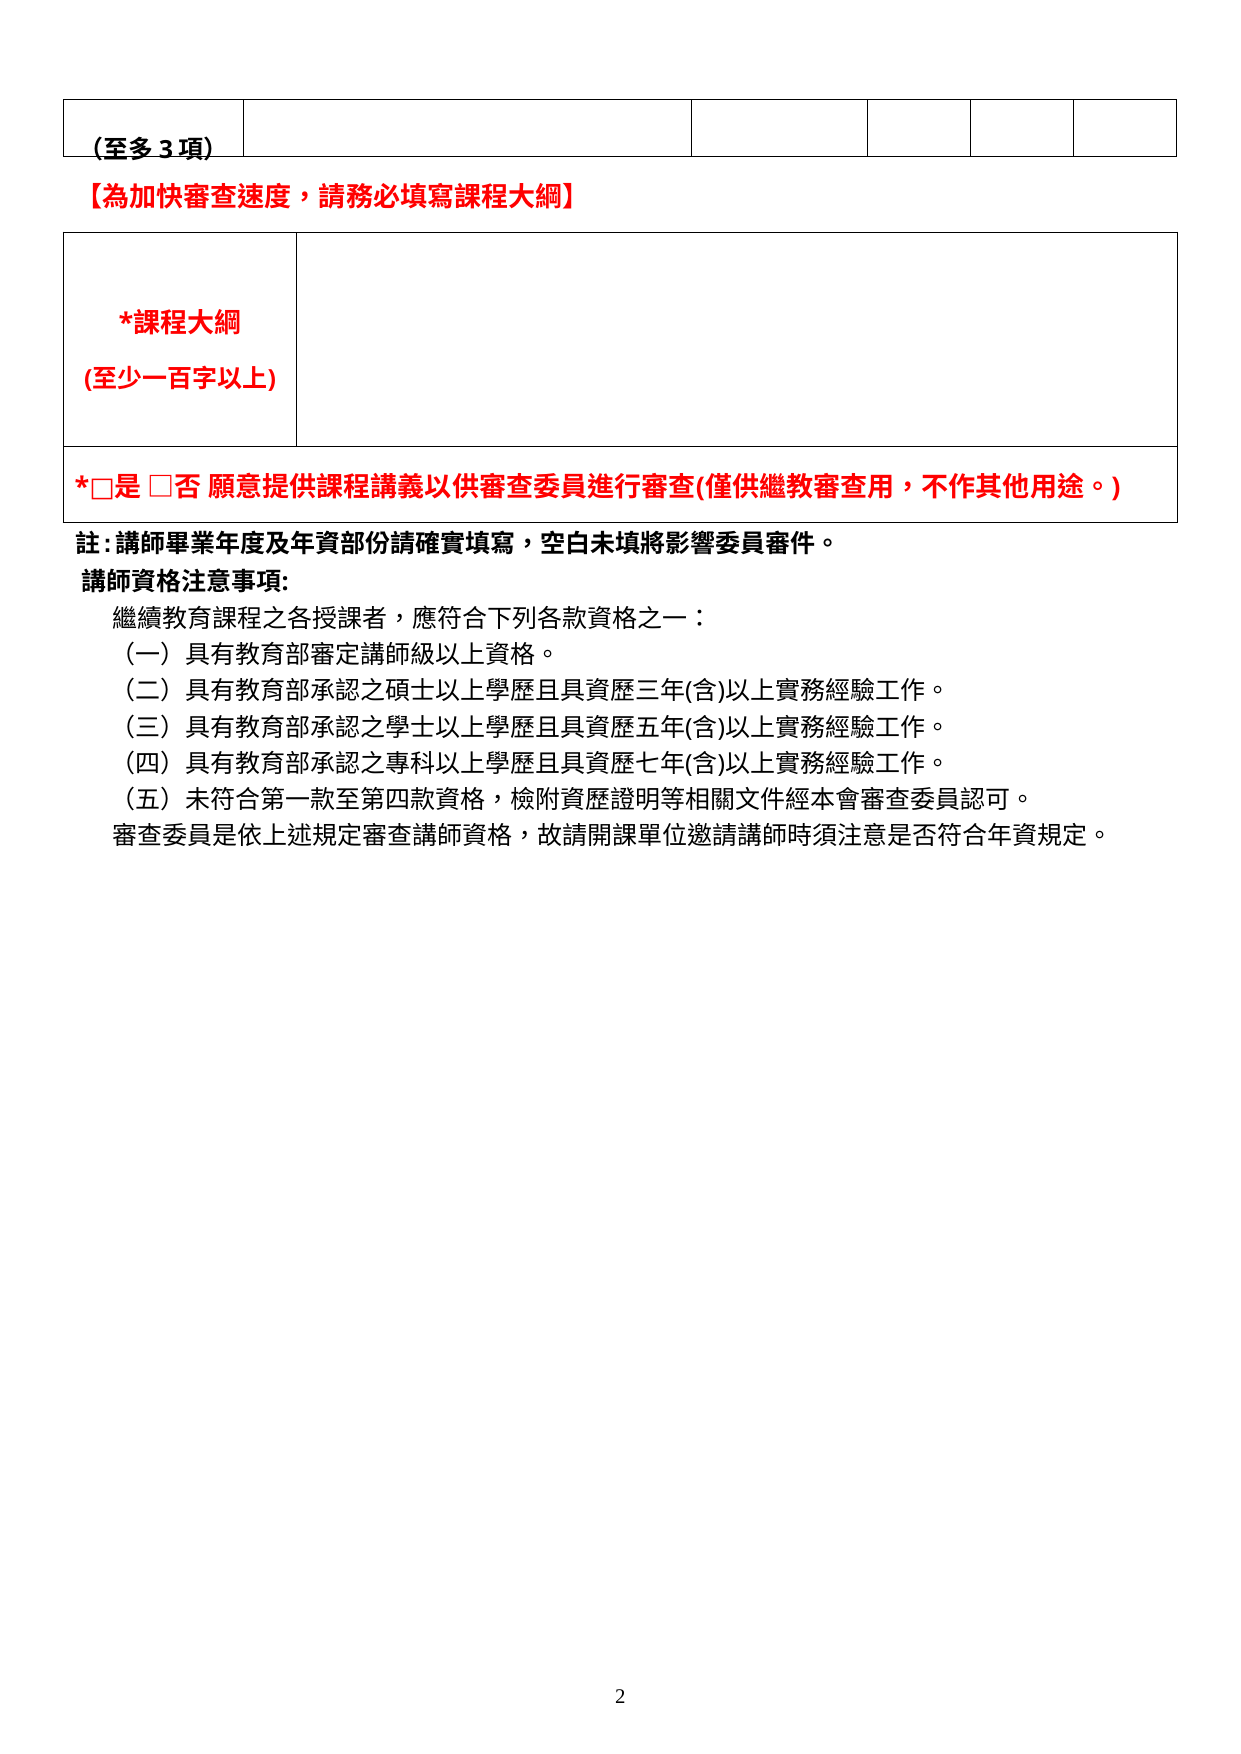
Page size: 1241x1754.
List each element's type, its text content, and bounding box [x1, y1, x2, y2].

table_cell *□是 □否 願意提供課程講義以供審查委員進行審查(僅供繼教審查用，不作其他用途。) [64, 447, 1177, 522]
text （四）具有教育部承認之專科以上學歷且具資歷七年(含)以上實務經驗工作。 [75, 743, 1165, 779]
table_header [297, 233, 1177, 446]
table_header *課程大綱 (至少一百字以上) [64, 233, 296, 446]
text 講師資格注意事項: [75, 561, 1165, 598]
table_cell [692, 100, 867, 156]
text 繼續教育課程之各授課者，應符合下列各款資格之一： [112, 598, 1165, 634]
table_cell [1074, 100, 1176, 156]
table_cell [868, 100, 970, 156]
text 註:講師畢業年度及年資部份請確實填寫，空白未填將影響委員審件。 [75, 523, 1165, 561]
text 【為加快審查速度，請務必填寫課程大綱】 [75, 157, 1165, 232]
table_cell [971, 100, 1073, 156]
text （一）具有教育部審定講師級以上資格。 [75, 634, 1165, 671]
text （五）未符合第一款至第四款資格，檢附資歷證明等相關文件經本會審查委員認可。 [75, 779, 1165, 816]
text （三）具有教育部承認之學士以上學歷且具資歷五年(含)以上實務經驗工作。 [75, 707, 1165, 743]
text 審查委員是依上述規定審查講師資格，故請開課單位邀請講師時須注意是否符合年資規定。 [112, 816, 1165, 852]
text （二）具有教育部承認之碩士以上學歷且具資歷三年(含)以上實務經驗工作。 [75, 671, 1165, 707]
table_cell [244, 100, 691, 156]
